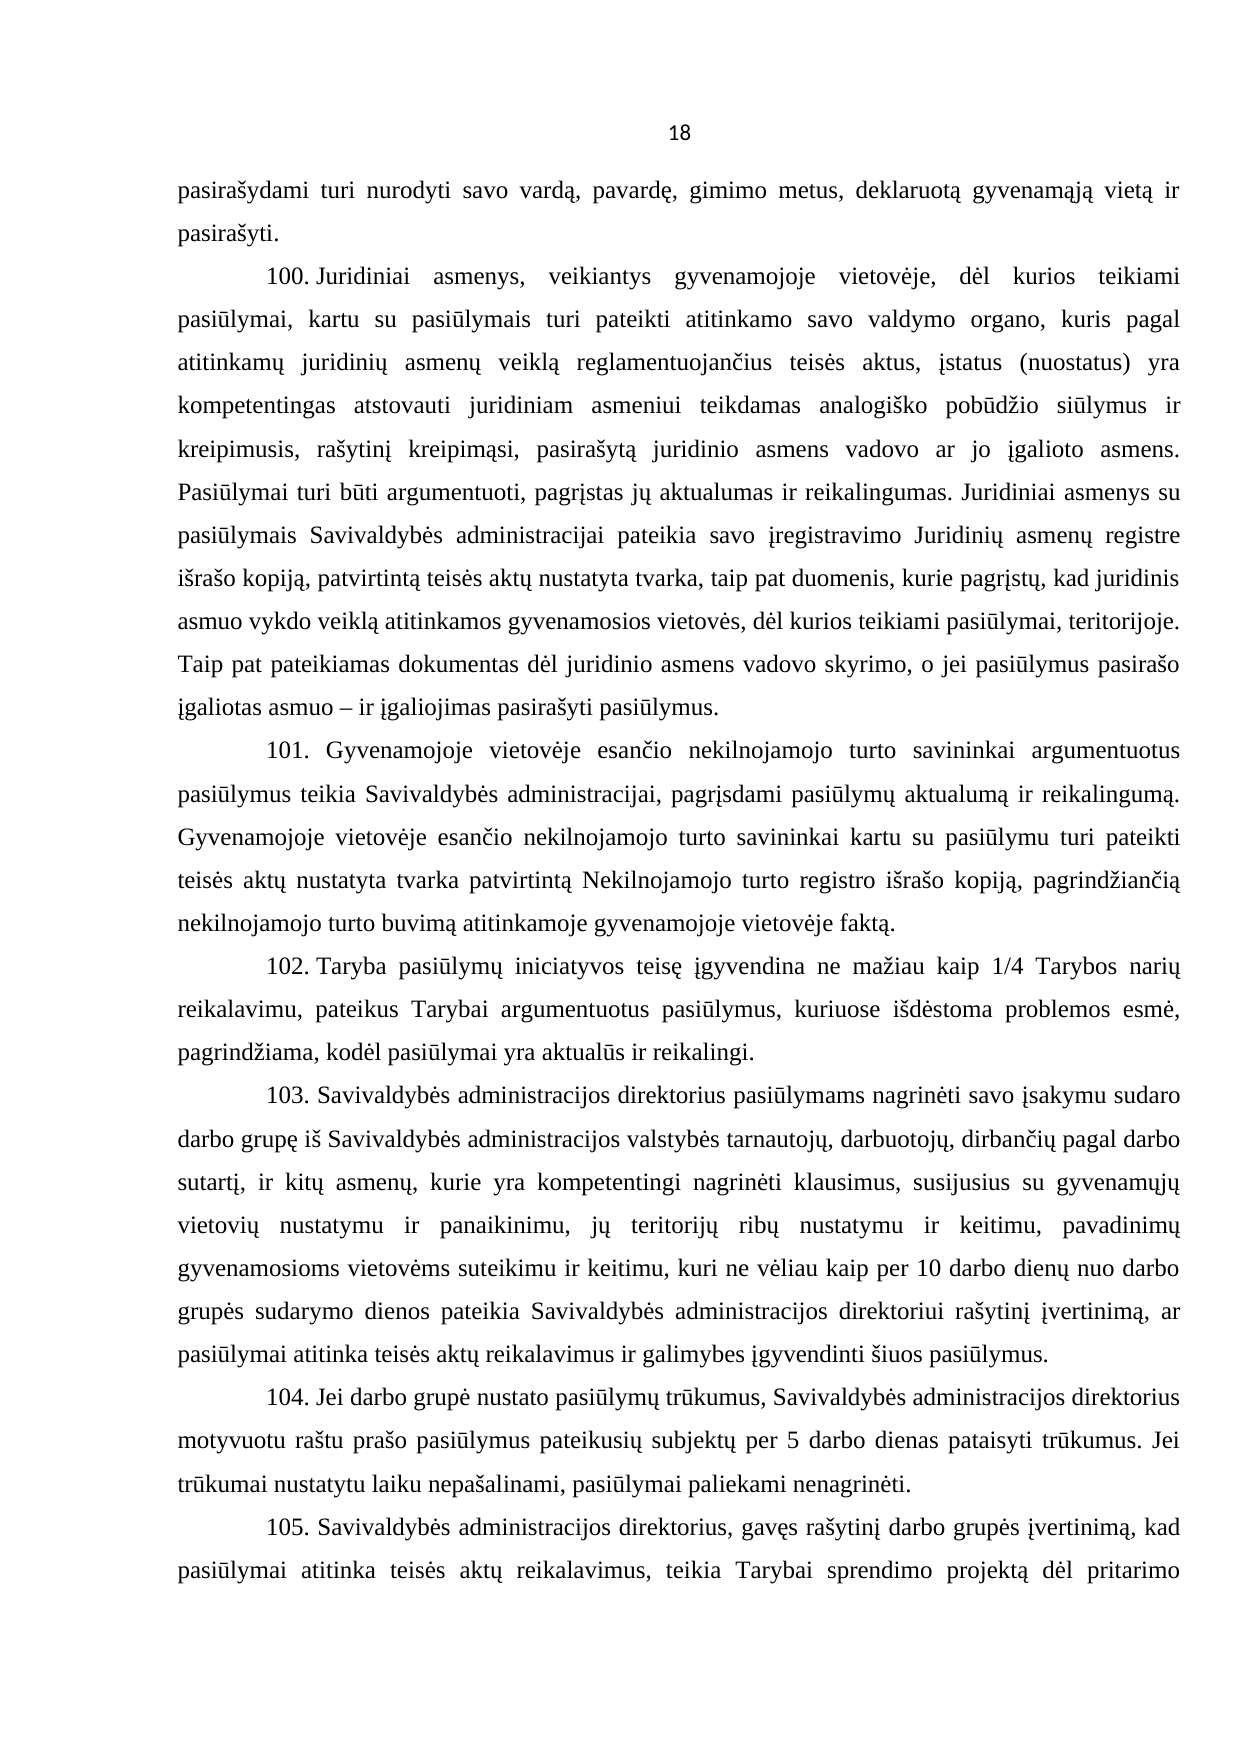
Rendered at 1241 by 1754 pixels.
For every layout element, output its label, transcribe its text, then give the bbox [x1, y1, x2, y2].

text 104. Jei darbo grupė nustato pasiūlymų trūkumus, Savivaldybės administracijos direktorius motyvuotu raštu prašo pasiūlymus pateikusių subjektų per 5 darbo dienas pataisyti trūkumus. Jei trūkumai nustatytu laiku nepašalinami, pasiūlymai paliekami nenagrinėti. [177, 1382, 1181, 1497]
text 101. Gyvenamojoje vietovėje esančio nekilnojamojo turto savininkai argumentuotus pasiūlymus teikia Savivaldybės administracijai, pagrįsdami pasiūlymų aktualumą ir reikalingumą. Gyvenamojoje vietovėje esančio nekilnojamojo turto savininkai kartu su pasiūlymu turi pateikti teisės aktų nustatyta tvarka patvirtintą Nekilnojamojo turto registro išrašo kopiją, pagrindžiančią nekilnojamojo turto buvimą atitinkamoje gyvenamojoje vietovėje faktą. [177, 736, 1181, 937]
text 100. Juridiniai asmenys, veikiantys gyvenamojoje vietovėje, dėl kurios teikiami pasiūlymai, kartu su pasiūlymais turi pateikti atitinkamo savo valdymo organo, kuris pagal atitinkamų juridinių asmenų veiklą reglamentuojančius teisės aktus, įstatus (nuostatus) yra kompetentingas atstovauti juridiniam asmeniui teikdamas analogiško pobūdžio siūlymus ir kreipimusis, rašytinį kreipimąsi, pasirašytą juridinio asmens vadovo ar jo įgalioto asmens. Pasiūlymai turi būti argumentuoti, pagrįstas jų aktualumas ir reikalingumas. Juridiniai asmenys su pasiūlymais Savivaldybės administracijai pateikia savo įregistravimo Juridinių asmenų registre išrašo kopiją, patvirtintą teisės aktų nustatyta tvarka, taip pat duomenis, kurie pagrįstų, kad juridinis asmuo vykdo veiklą atitinkamos gyvenamosios vietovės, dėl kurios teikiami pasiūlymai, teritorijoje. Taip pat pateikiamas dokumentas dėl juridinio asmens vadovo skyrimo, o jei pasiūlymus pasirašo įgaliotas asmuo – ir įgaliojimas pasirašyti pasiūlymus. [177, 261, 1181, 721]
text 103. Savivaldybės administracijos direktorius pasiūlymams nagrinėti savo įsakymu sudaro darbo grupę iš Savivaldybės administracijos valstybės tarnautojų, darbuotojų, dirbančių pagal darbo sutartį, ir kitų asmenų, kurie yra kompetentingi nagrinėti klausimus, susijusius su gyvenamųjų vietovių nustatymu ir panaikinimu, jų teritorijų ribų nustatymu ir keitimu, pavadinimų gyvenamosioms vietovėms suteikimu ir keitimu, kuri ne vėliau kaip per 10 darbo dienų nuo darbo grupės sudarymo dienos pateikia Savivaldybės administracijos direktoriui rašytinį įvertinimą, ar pasiūlymai atitinka teisės aktų reikalavimus ir galimybes įgyvendinti šiuos pasiūlymus. [177, 1081, 1181, 1368]
text pasirašydami turi nurodyti savo vardą, pavardę, gimimo metus, deklaruotą gyvenamąją vietą ir pasirašyti. [177, 175, 1181, 247]
text 102. Taryba pasiūlymų iniciatyvos teisę įgyvendina ne mažiau kaip 1/4 Tarybos narių reikalavimu, pateikus Tarybai argumentuotus pasiūlymus, kuriuose išdėstoma problemos esmė, pagrindžiama, kodėl pasiūlymai yra aktualūs ir reikalingi. [177, 951, 1181, 1066]
text 105. Savivaldybės administracijos direktorius, gavęs rašytinį darbo grupės įvertinimą, kad pasiūlymai atitinka teisės aktų reikalavimus, teikia Tarybai sprendimo projektą dėl pritarimo [177, 1512, 1181, 1584]
